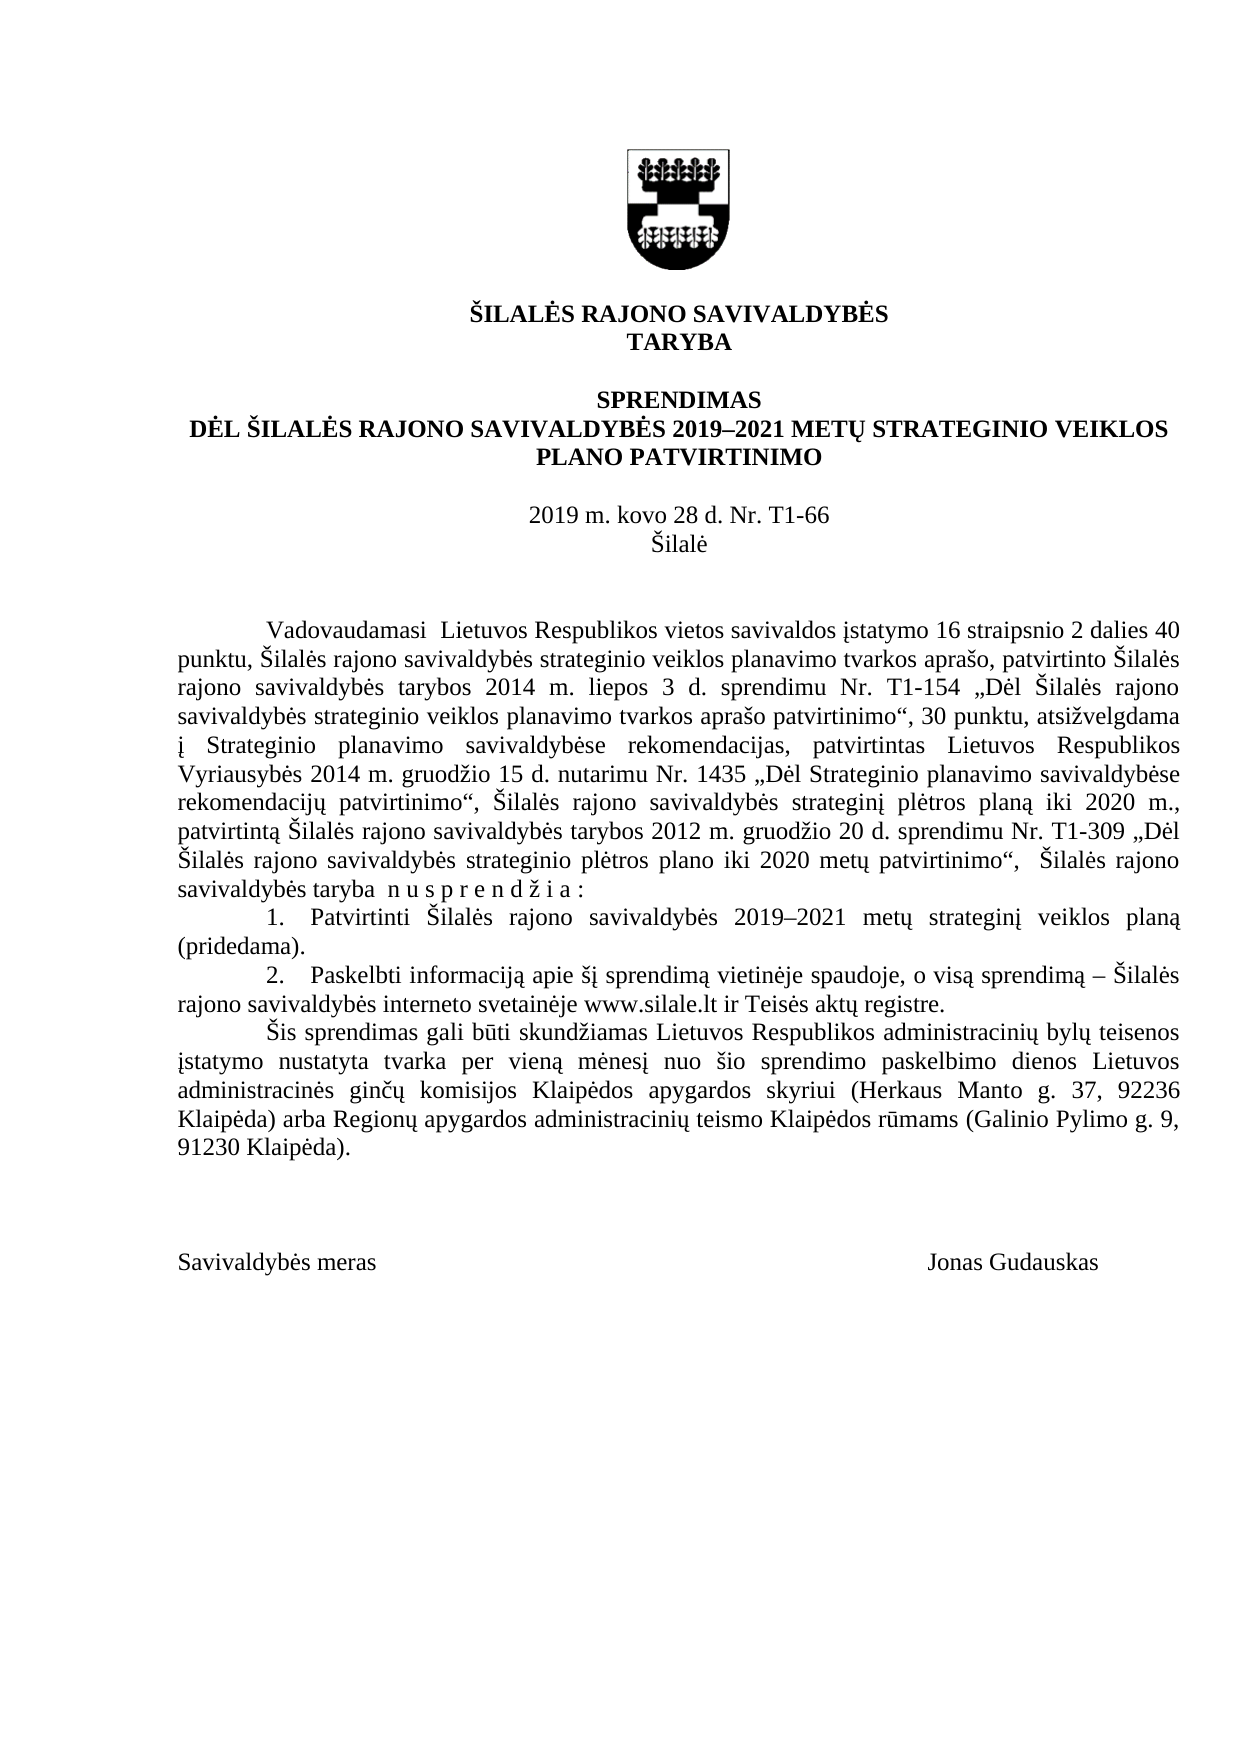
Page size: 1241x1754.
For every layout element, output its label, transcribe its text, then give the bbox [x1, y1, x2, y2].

text TARYBA [177, 327, 1181, 356]
text SPRENDIMAS [177, 385, 1181, 414]
text 2019 m. kovo 28 d. Nr. T1-66 [177, 500, 1181, 529]
text Šis sprendimas gali būti skundžiamas Lietuvos Respublikos administracinių bylų teisenos įstatymo nustatyta tvarka per vieną mėnesį nuo šio sprendimo paskelbimo dienos Lietuvos administracinės ginčų komisijos Klaipėdos apygardos skyriui (Herkaus Manto g. 37, 92236 Klaipėda) arba Regionų apygardos administracinių teismo Klaipėdos rūmams (Galinio Pylimo g. 9, 91230 Klaipėda). [177, 1017, 1181, 1161]
text Šilalė [177, 529, 1181, 557]
text 2. Paskelbti informaciją apie šį sprendimą vietinėje spaudoje, o visą sprendimą – Šilalės rajono savivaldybės interneto svetainėje www.silale.lt ir Teisės aktų registre. [177, 960, 1181, 1017]
text ŠILALĖS RAJONO SAVIVALDYBĖS [177, 299, 1181, 327]
text 1. Patvirtinti Šilalės rajono savivaldybės 2019–2021 metų strateginį veiklos planą (pridedama). [177, 902, 1181, 960]
text DĖL ŠILALĖS RAJONO SAVIVALDYBĖS 2019–2021 METŲ STRATEGINIO VEIKLOS PLANO PATVIRTINIMO [177, 414, 1181, 471]
text Savivaldybės meras Jonas Gudauskas [177, 1247, 1181, 1276]
text Vadovaudamasi Lietuvos Respublikos vietos savivaldos įstatymo 16 straipsnio 2 dalies 40 punktu, Šilalės rajono savivaldybės strateginio veiklos planavimo tvarkos aprašo, patvirtinto Šilalės rajono savivaldybės tarybos 2014 m. liepos 3 d. sprendimu Nr. T1-154 „Dėl Šilalės rajono savivaldybės strateginio veiklos planavimo tvarkos aprašo patvirtinimo“, 30 punktu, atsižvelgdama į Strateginio planavimo savivaldybėse rekomendacijas, patvirtintas Lietuvos Respublikos Vyriausybės 2014 m. gruodžio 15 d. nutarimu Nr. 1435 „Dėl Strateginio planavimo savivaldybėse rekomendacijų patvirtinimo“, Šilalės rajono savivaldybės strateginį plėtros planą iki 2020 m., patvirtintą Šilalės rajono savivaldybės tarybos 2012 m. gruodžio 20 d. sprendimu Nr. T1-309 „Dėl Šilalės rajono savivaldybės strateginio plėtros plano iki 2020 metų patvirtinimo“, Šilalės rajono savivaldybės taryba nusprendžia: [177, 615, 1181, 902]
